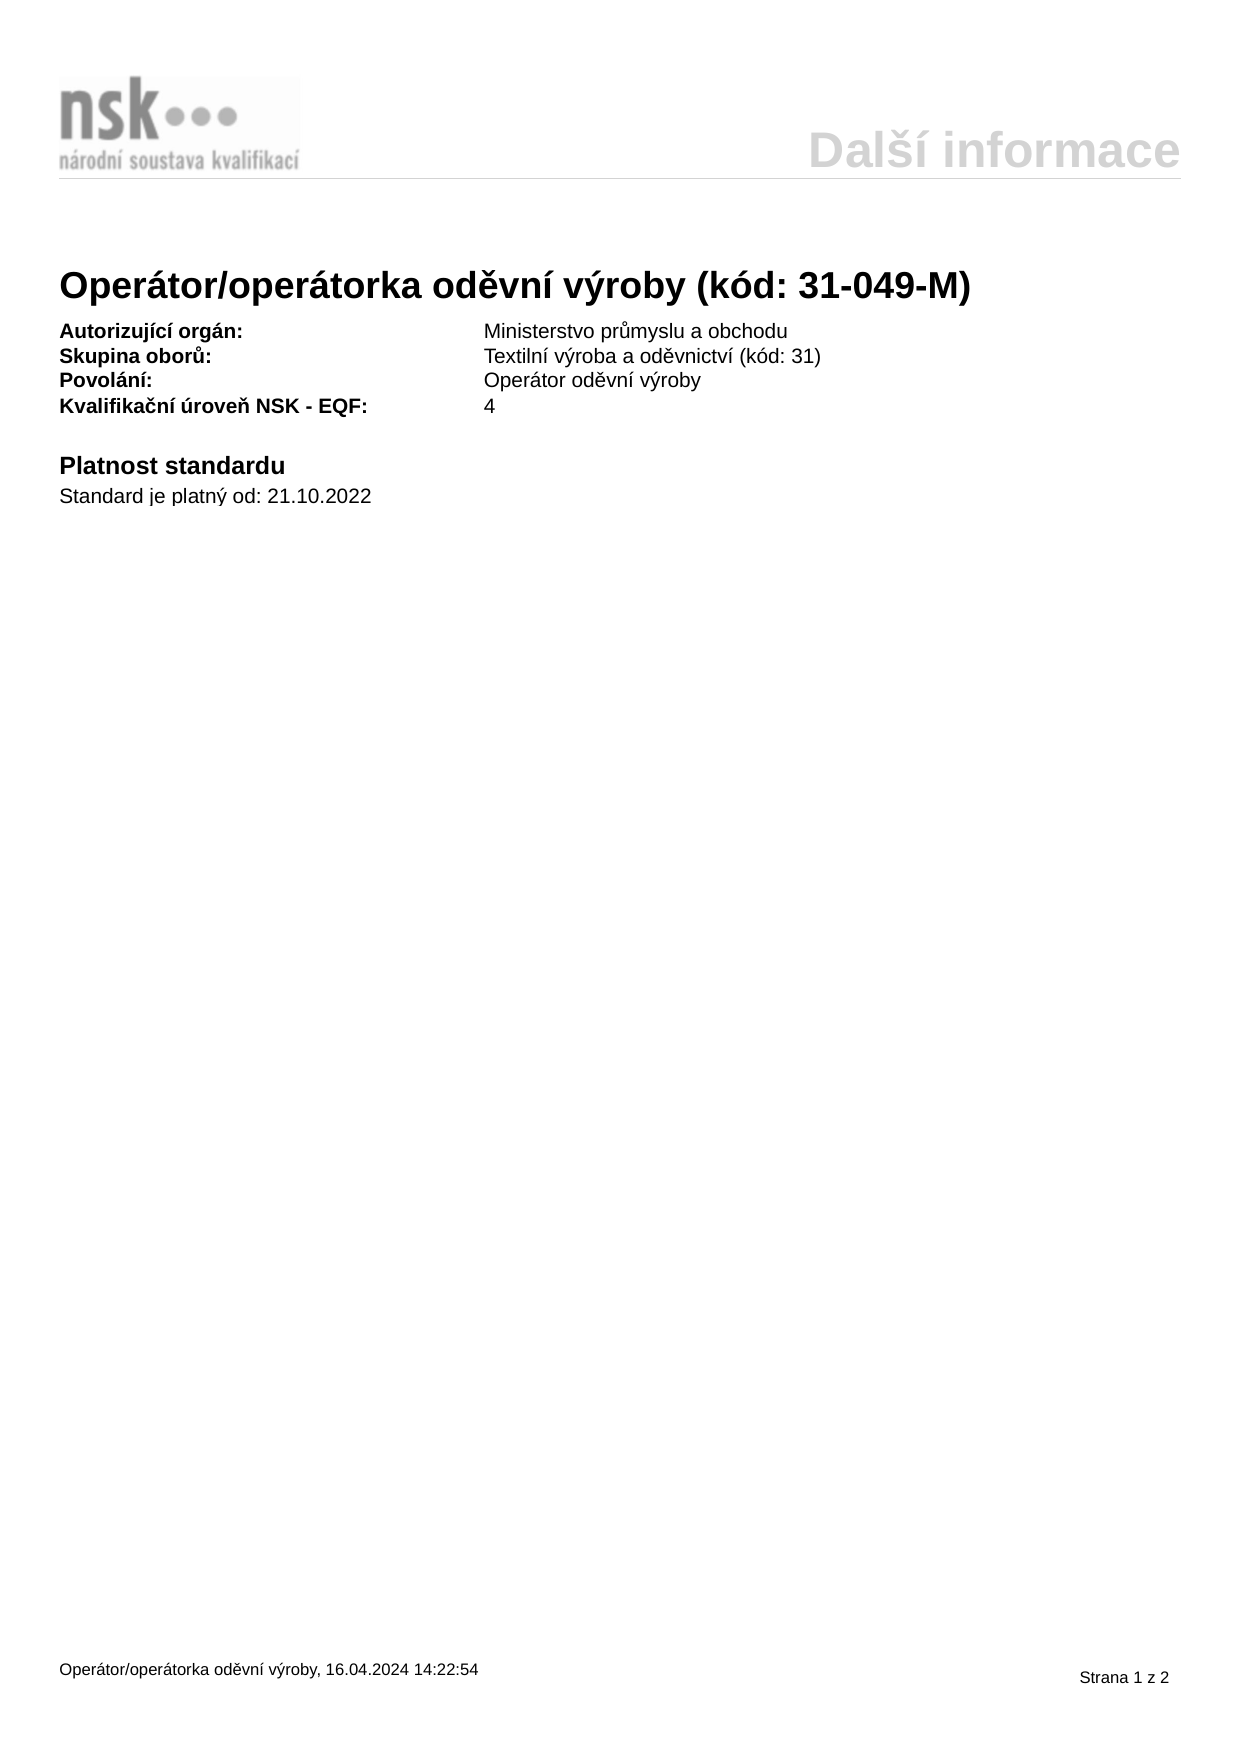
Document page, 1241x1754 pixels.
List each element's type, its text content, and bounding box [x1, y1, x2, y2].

table_header Další informace [626, 59, 1181, 178]
table_cell [1169, 806, 1181, 1106]
table_cell [59, 418, 483, 447]
table_cell [626, 506, 862, 806]
table_cell [862, 806, 1169, 1106]
table_cell [620, 1384, 626, 1659]
table_cell [862, 307, 1169, 319]
table_cell Autorizující orgán: [59, 319, 483, 343]
table_cell [59, 806, 483, 1106]
table_cell [1169, 418, 1181, 447]
table_cell [862, 506, 1169, 806]
table_cell Platnost standardu [59, 448, 1181, 483]
table_cell 4 [484, 394, 1181, 417]
table_header [621, 59, 626, 172]
table_cell [484, 196, 620, 224]
table_cell Operátor/operátorka oděvní výroby, 16.04.2024 14:22:54 [59, 1660, 862, 1696]
table_cell [484, 418, 620, 447]
table_cell [59, 196, 483, 224]
table_cell Skupina oborů: [59, 344, 483, 368]
table_cell [1169, 1660, 1181, 1696]
table_cell [484, 1106, 620, 1383]
table_cell [620, 1106, 626, 1383]
table_cell [59, 179, 1181, 196]
table_cell [626, 1384, 862, 1659]
table_cell [59, 1384, 483, 1659]
table_cell [620, 806, 626, 1106]
table_cell Povolání: [59, 368, 483, 392]
table_cell [620, 196, 626, 224]
table_cell [1169, 196, 1181, 224]
table_cell [862, 418, 1169, 447]
table_cell [620, 506, 626, 806]
table_cell [620, 307, 626, 319]
picture [58, 59, 621, 172]
table_cell [59, 307, 483, 319]
table_cell Kvalifikační úroveň NSK - EQF: [59, 394, 483, 417]
table_cell [626, 1106, 862, 1383]
table_cell [626, 418, 862, 447]
table_cell [484, 1384, 620, 1659]
table_cell [1169, 1106, 1181, 1383]
table_cell [620, 418, 626, 447]
table_cell [484, 172, 620, 178]
table_cell [59, 172, 483, 178]
table_cell [1169, 1384, 1181, 1659]
table_cell Textilní výroba a oděvnictví (kód: 31) [484, 344, 1181, 368]
table_cell [626, 806, 862, 1106]
table_cell [484, 506, 620, 806]
table_cell [484, 806, 620, 1106]
table_cell [862, 1106, 1169, 1383]
table_cell [862, 1384, 1169, 1659]
table_cell Strana 1 z 2 [862, 1660, 1169, 1696]
table_cell [862, 196, 1169, 224]
table_cell [1169, 506, 1181, 806]
table_cell [626, 196, 862, 224]
table_cell Operátor oděvní výroby [484, 368, 1181, 393]
table_cell Ministerstvo průmyslu a obchodu [484, 319, 1181, 344]
table_cell [626, 307, 862, 319]
table_cell [59, 1106, 483, 1383]
table_cell [59, 506, 483, 806]
table_cell Operátor/operátorka oděvní výroby (kód: 31-049-M) [59, 224, 1181, 307]
table_cell Standard je platný od: 21.10.2022 [59, 484, 1181, 506]
table_cell [484, 307, 620, 319]
table_cell [1169, 307, 1181, 319]
